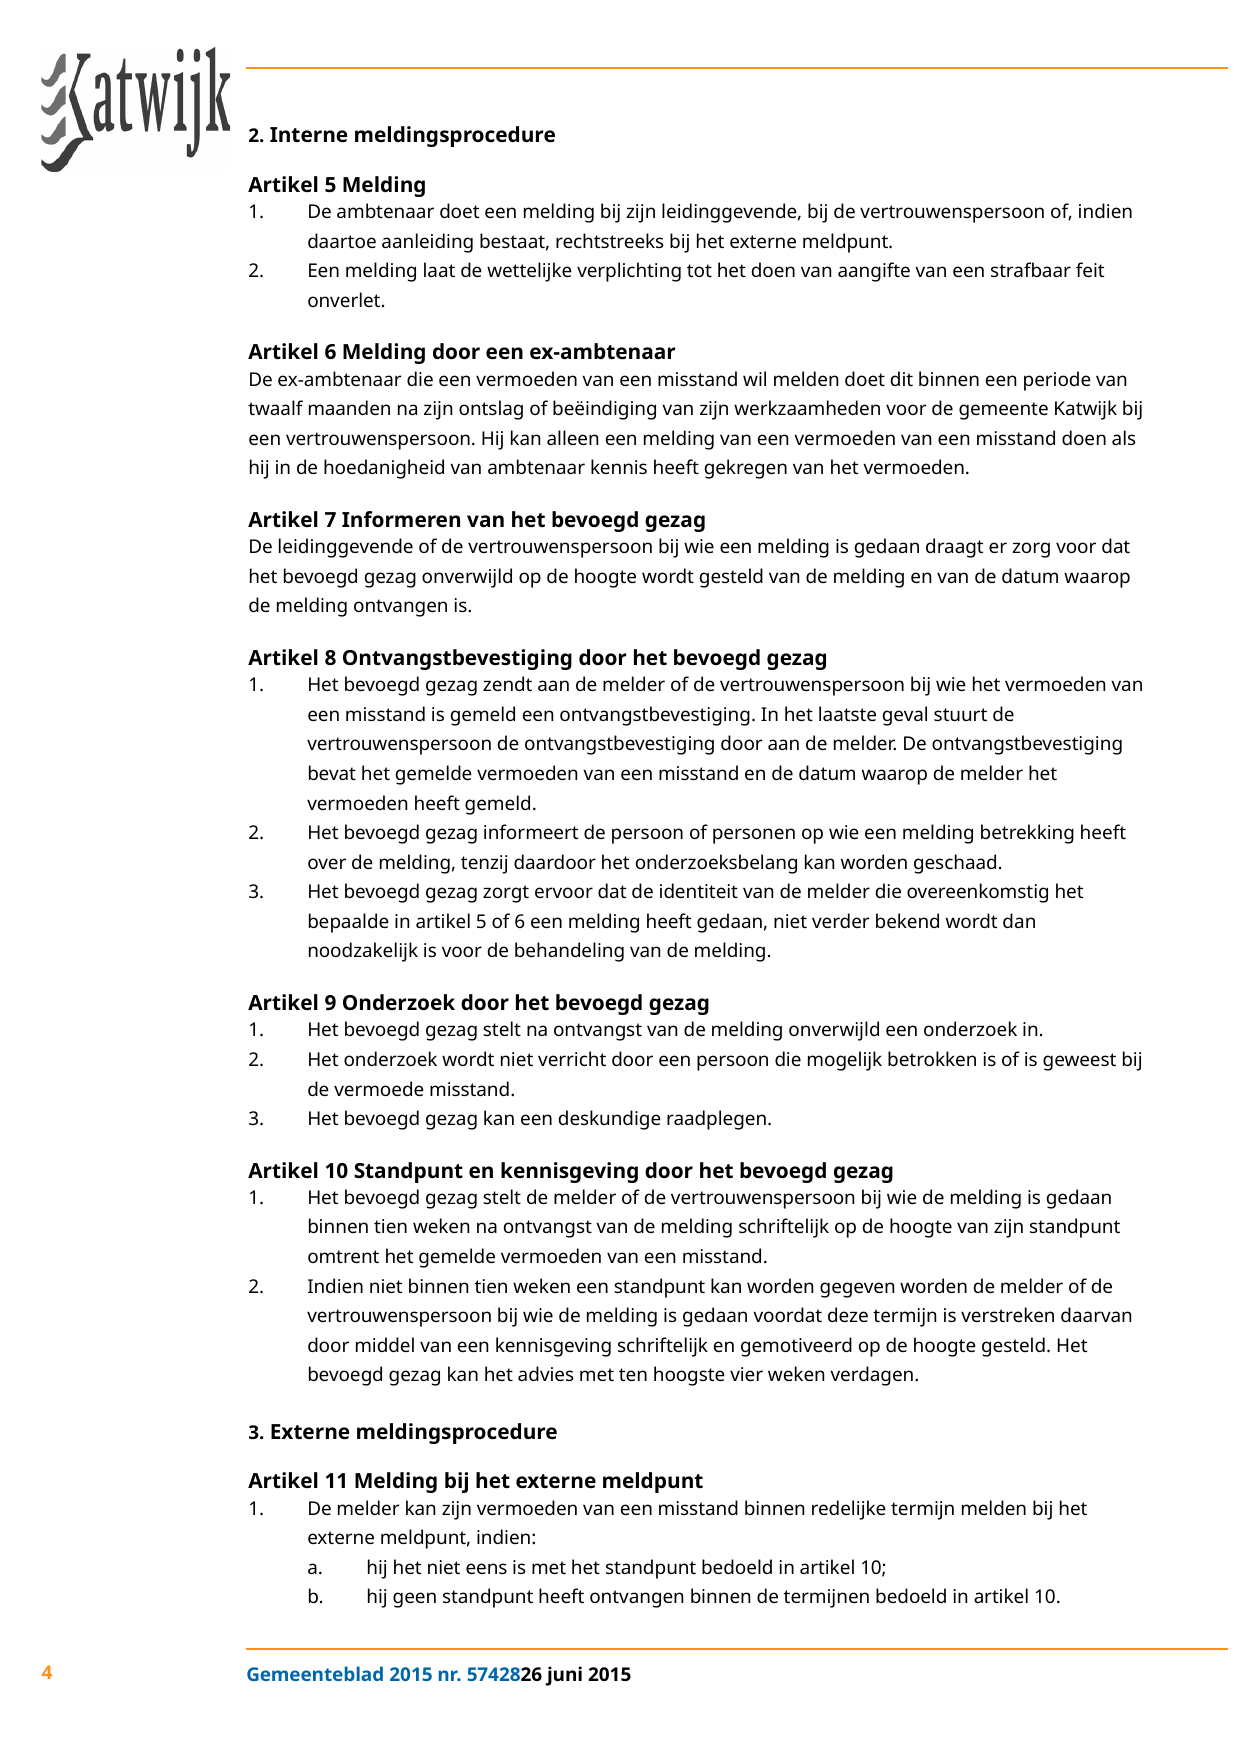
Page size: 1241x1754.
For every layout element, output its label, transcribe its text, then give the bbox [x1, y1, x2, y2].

list Het bevoegd gezag stelt na ontvangst van de melding onverwijld een onderzoek in. [248, 1017, 1152, 1042]
list Het bevoegd gezag zendt aan de melder of de vertrouwenspersoon bij wie het vermoeden van een misstand is gemeld een ontvangstbevestiging. In het laatste geval stuurt de vertrouwenspersoon de ontvangstbevestiging door aan de melder. De ontvangstbevestiging bevat het gemelde vermoeden van een misstand en de datum waarop de melder het vermoeden heeft gemeld. [248, 671, 1152, 816]
text Artikel 10 Standpunt en kennisgeving door het bevoegd gezag [248, 1156, 1152, 1184]
list Het bevoegd gezag kan een deskundige raadplegen. [248, 1105, 1152, 1131]
text Artikel 9 Onderzoek door het bevoegd gezag [248, 988, 1152, 1017]
list Het bevoegd gezag stelt de melder of de vertrouwenspersoon bij wie de melding is gedaan binnen tien weken na ontvangst van de melding schriftelijk op de hoogte van zijn standpunt omtrent het gemelde vermoeden van een misstand. [248, 1184, 1152, 1269]
list Het bevoegd gezag zorgt ervoor dat de identiteit van de melder die overeenkomstig het bepaalde in artikel 5 of 6 een melding heeft gedaan, niet verder bekend wordt dan noodzakelijk is voor de behandeling van de melding. [248, 878, 1152, 963]
text 3. Externe meldingsprocedure [248, 1417, 1152, 1445]
text Artikel 7 Informeren van het bevoegd gezag [248, 505, 1152, 533]
text 2. Interne meldingsprocedure [248, 121, 1152, 149]
list De melder kan zijn vermoeden van een misstand binnen redelijke termijn melden bij het externe meldpunt, indien: [248, 1495, 1152, 1550]
list hij het niet eens is met het standpunt bedoeld in artikel 10; [307, 1554, 1152, 1579]
text Artikel 8 Ontvangstbevestiging door het bevoegd gezag [248, 643, 1152, 671]
picture [41, 47, 231, 172]
list De ambtenaar doet een melding bij zijn leidinggevende, bij de vertrouwenspersoon of, indien daartoe aanleiding bestaat, rechtstreeks bij het externe meldpunt. [248, 198, 1152, 253]
text Artikel 11 Melding bij het externe meldpunt [248, 1466, 1152, 1495]
text De ex-ambtenaar die een vermoeden van een misstand wil melden doet dit binnen een periode van twaalf maanden na zijn ontslag of beëindiging van zijn werkzaamheden voor de gemeente Katwijk bij een vertrouwenspersoon. Hij kan alleen een melding van een vermoeden van een misstand doen als hij in de hoedanigheid van ambtenaar kennis heeft gekregen van het vermoeden. [248, 366, 1152, 480]
text De leidinggevende of de vertrouwenspersoon bij wie een melding is gedaan draagt er zorg voor dat het bevoegd gezag onverwijld op de hoogte wordt gesteld van de melding en van de datum waarop de melding ontvangen is. [248, 533, 1152, 618]
text Artikel 5 Melding [248, 170, 1152, 198]
list Het onderzoek wordt niet verricht door een persoon die mogelijk betrokken is of is geweest bij de vermoede misstand. [248, 1046, 1152, 1101]
list Indien niet binnen tien weken een standpunt kan worden gegeven worden de melder of de vertrouwenspersoon bij wie de melding is gedaan voordat deze termijn is verstreken daarvan door middel van een kennisgeving schriftelijk en gemotiveerd op de hoogte gesteld. Het bevoegd gezag kan het advies met ten hoogste vier weken verdagen. [248, 1273, 1152, 1387]
list Een melding laat de wettelijke verplichting tot het doen van aangifte van een strafbaar feit onverlet. [248, 257, 1152, 313]
text Artikel 6 Melding door een ex-ambtenaar [248, 337, 1152, 366]
list hij geen standpunt heeft ontvangen binnen de termijnen bedoeld in artikel 10. [307, 1583, 1152, 1609]
list Het bevoegd gezag informeert de persoon of personen op wie een melding betrekking heeft over de melding, tenzij daardoor het onderzoeksbelang kan worden geschaad. [248, 819, 1152, 875]
